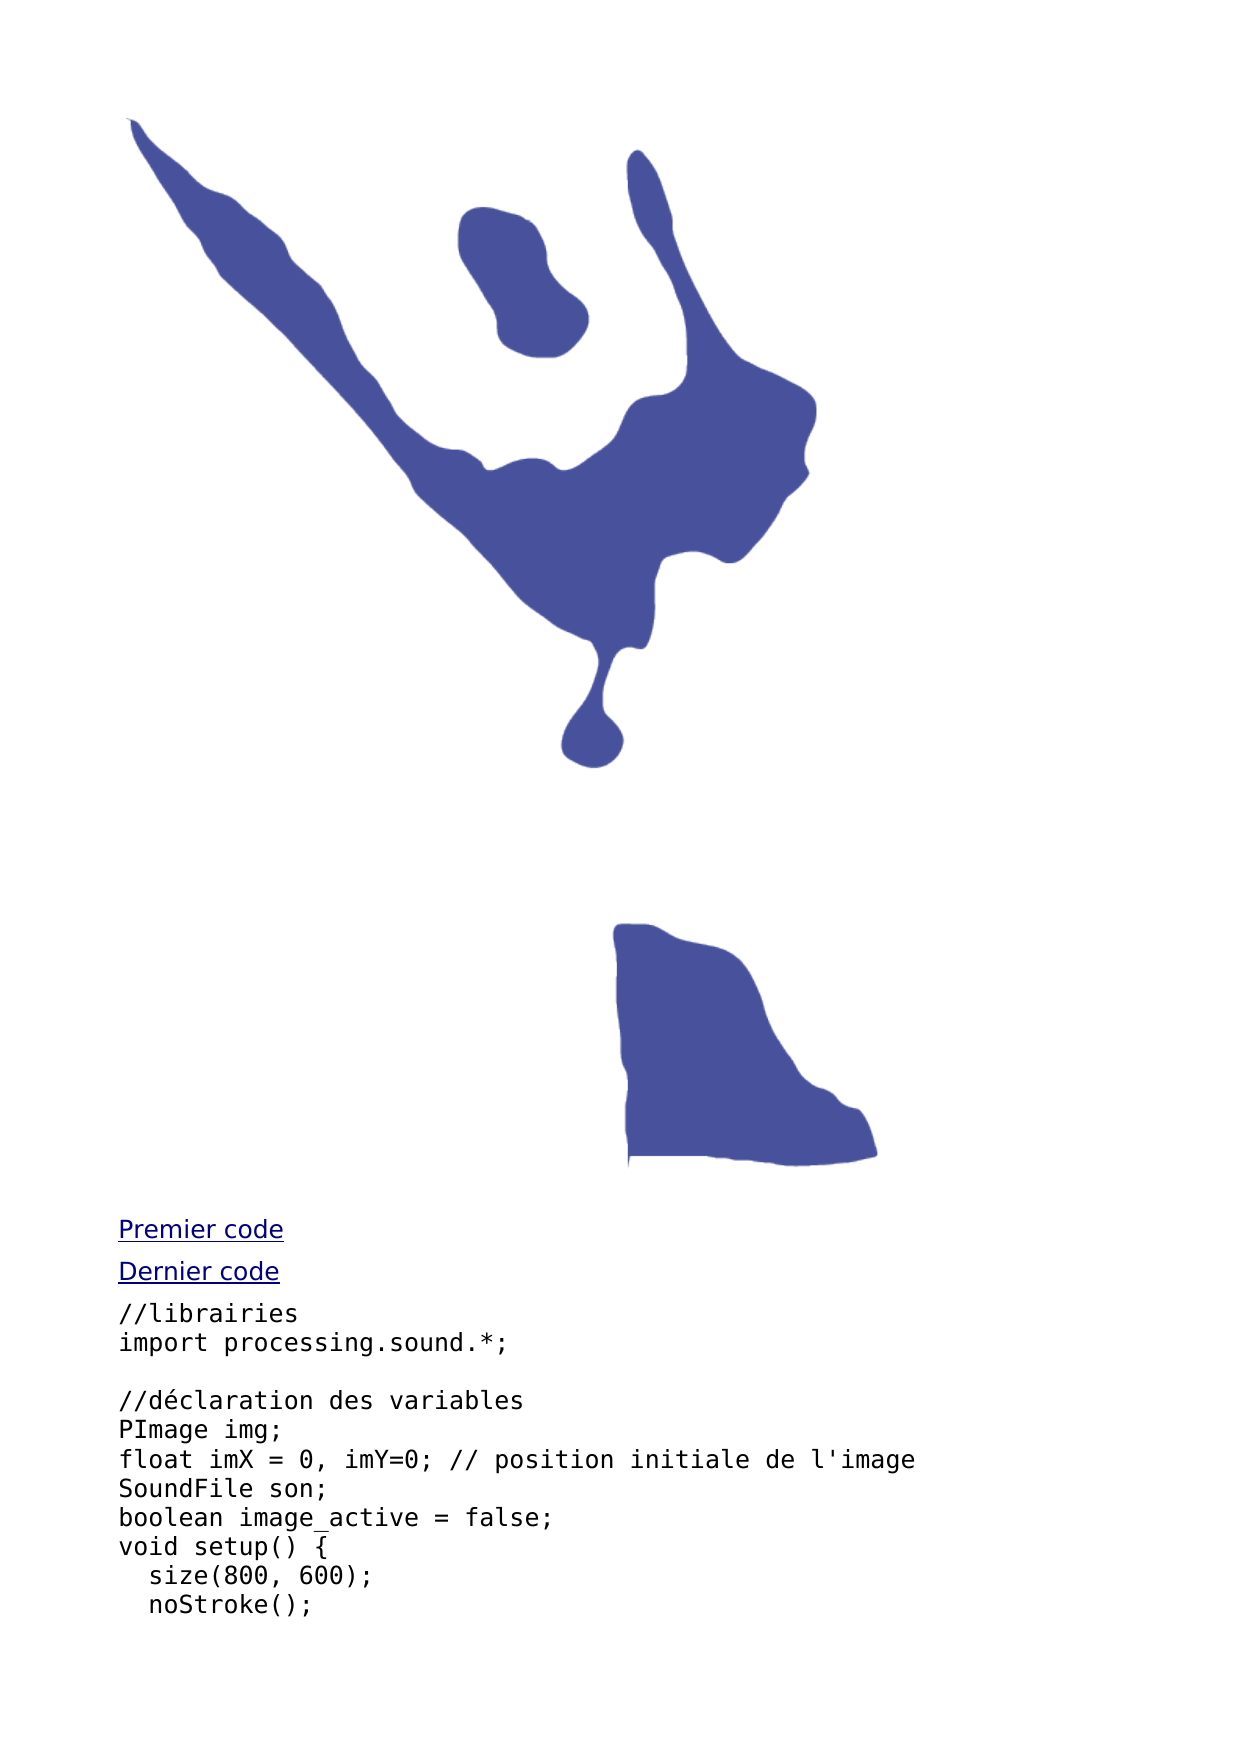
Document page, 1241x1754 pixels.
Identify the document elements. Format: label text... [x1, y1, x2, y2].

text Dernier code [118, 1257, 1122, 1287]
text //librairies import processing.sound.*; //déclaration des variables PImage img; float imX = 0, imY=0; // position initiale de l'image SoundFile son; boolean image_active = false; void setup() { size(800, 600); noStroke(); [118, 1299, 1122, 1620]
text Premier code [118, 1216, 1122, 1245]
picture [126, 118, 878, 1169]
text Création des visuels “décomposés” pour processing. J'ai repris les mêmes que pour la versions papiers en gardant l'aspect “texture” travaillé sur photoshop avec différents brush. Ces formes décomposées sont des images affectées aux touches du clavier, lorsque l'on clique dessus on peut recréer ou non ces formes dans leur ensemble, mais là n'est pas le but. Voici un exemple d'une forme décomposée : [118, 118, 1122, 1203]
